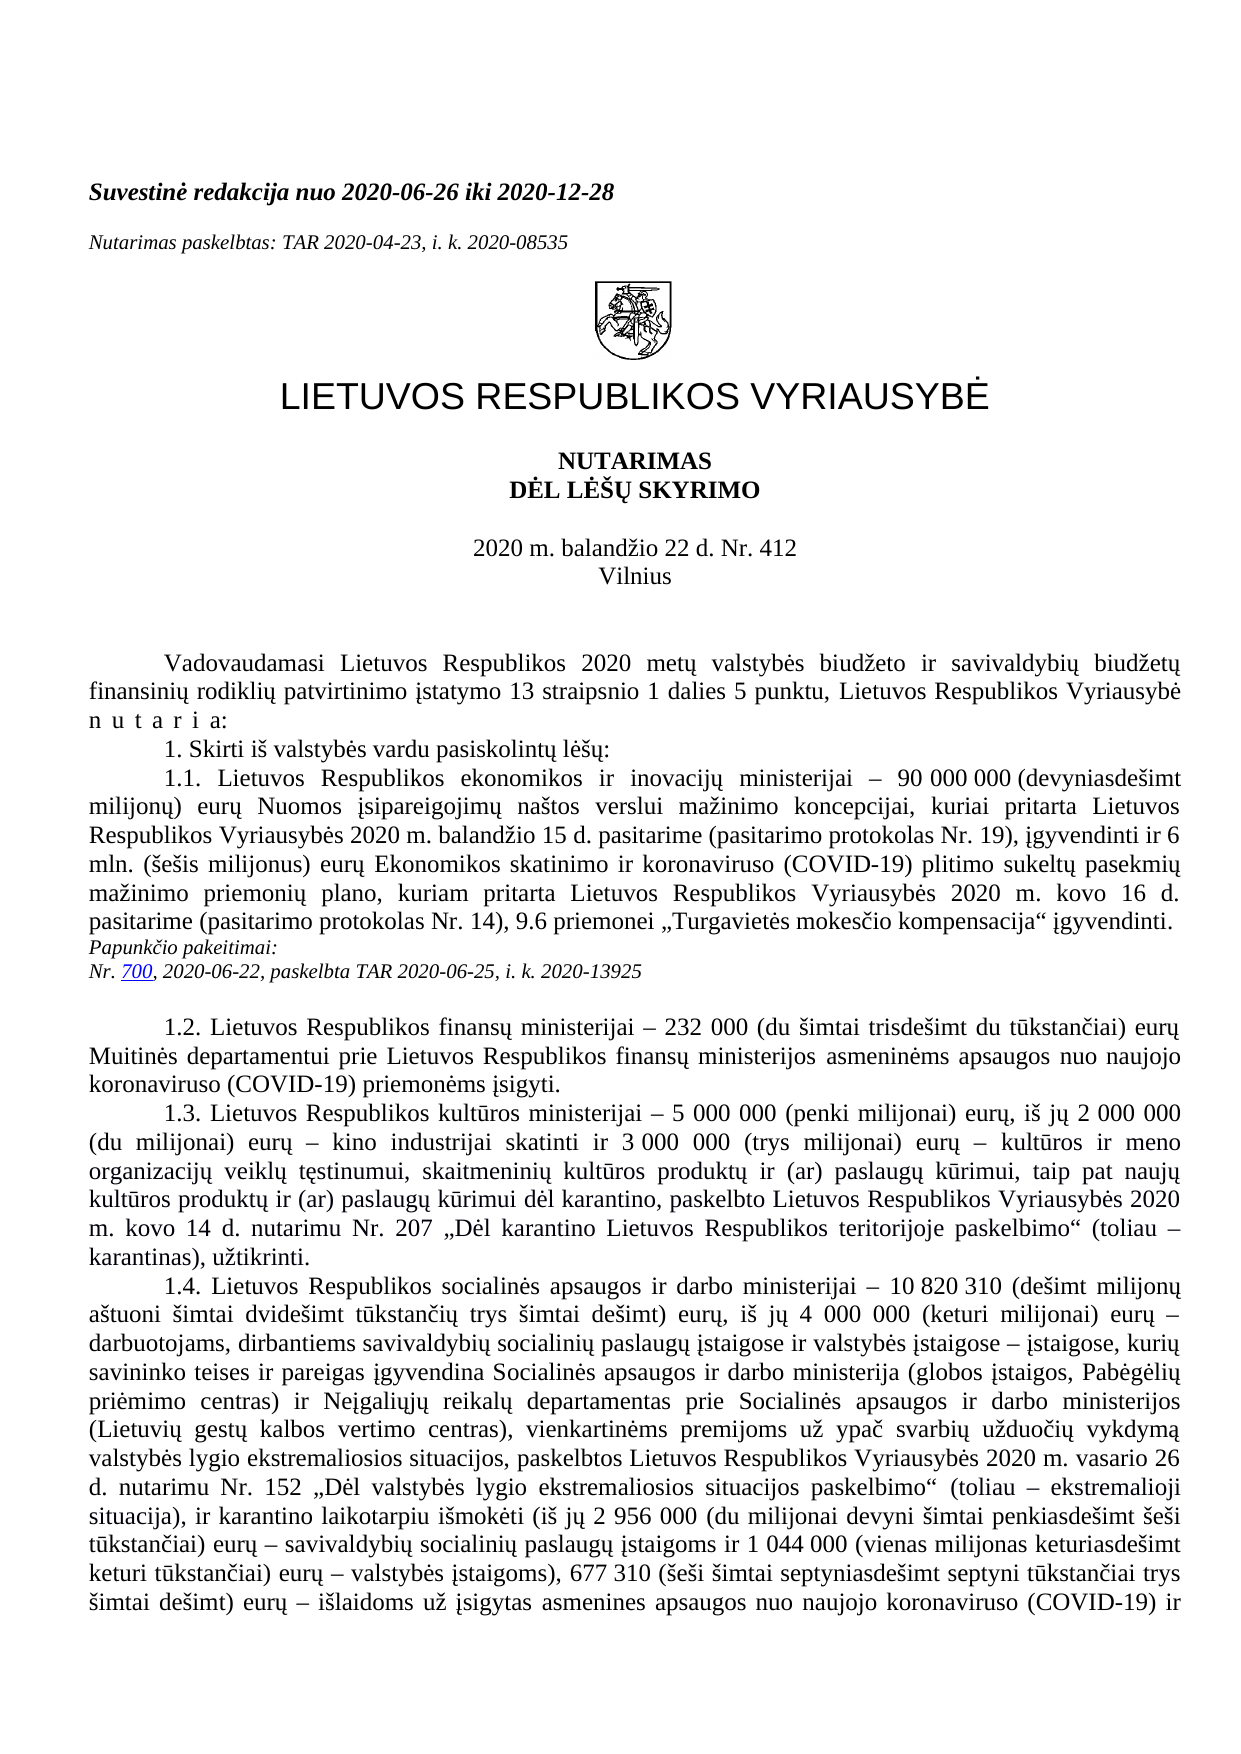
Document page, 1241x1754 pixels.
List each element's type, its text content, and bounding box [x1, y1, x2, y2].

text Lietuvos Respublikos Vyriausybė [89, 374, 1181, 418]
text 2020 m. balandžio 22 d. Nr. 412 [89, 533, 1181, 561]
text 1.3. Lietuvos Respublikos kultūros ministerijai – 5 000 000 (penki milijonai) eurų, iš jų 2 000 000 (du milijonai) eurų – kino industrijai skatinti ir 3 000 000 (trys milijonai) eurų – kultūros ir meno organizacijų veiklų tęstinumui, skaitmeninių kultūros produktų ir (ar) paslaugų kūrimui, taip pat naujų kultūros produktų ir (ar) paslaugų kūrimui dėl karantino, paskelbto Lietuvos Respublikos Vyriausybės 2020 m. kovo 14 d. nutarimu Nr. 207 „Dėl karantino Lietuvos Respublikos teritorijoje paskelbimo“ (toliau – karantinas), užtikrinti. [89, 1098, 1181, 1271]
text Nr. 700, 2020-06-22, paskelbta TAR 2020-06-25, i. k. 2020-13925 [89, 959, 1181, 983]
text Vilnius [89, 561, 1181, 590]
text nutarimas [89, 446, 1181, 475]
text 1.1. Lietuvos Respublikos ekonomikos ir inovacijų ministerijai – 90 000 000 (devyniasdešimt milijonų) eurų Nuomos įsipareigojimų naštos verslui mažinimo koncepcijai, kuriai pritarta Lietuvos Respublikos Vyriausybės 2020 m. balandžio 15 d. pasitarime (pasitarimo protokolas Nr. 19), įgyvendinti ir 6 mln. (šešis milijonus) eurų Ekonomikos skatinimo ir koronaviruso (COVID-19) plitimo sukeltų pasekmių mažinimo priemonių plano, kuriam pritarta Lietuvos Respublikos Vyriausybės 2020 m. kovo 16 d. pasitarime (pasitarimo protokolas Nr. 14), 9.6 priemonei „Turgavietės mokesčio kompensacija“ įgyvendinti. [89, 763, 1181, 935]
text Suvestinė redakcija nuo 2020-06-26 iki 2020-12-28 [89, 177, 1181, 206]
text DĖL LĖŠŲ SKYRIMO [89, 475, 1181, 504]
text Vadovaudamasi Lietuvos Respublikos 2020 metų valstybės biudžeto ir savivaldybių biudžetų finansinių rodiklių patvirtinimo įstatymo 13 straipsnio 1 dalies 5 punktu, Lietuvos Respublikos Vyriausybė nutaria: [89, 648, 1181, 734]
text Nutarimas paskelbtas: TAR 2020-04-23, i. k. 2020-08535 [89, 230, 1181, 254]
text 1.4. Lietuvos Respublikos socialinės apsaugos ir darbo ministerijai – 10 820 310 (dešimt milijonų aštuoni šimtai dvidešimt tūkstančių trys šimtai dešimt) eurų, iš jų 4 000 000 (keturi milijonai) eurų ‒ darbuotojams, dirbantiems savivaldybių socialinių paslaugų įstaigose ir valstybės įstaigose ‒ įstaigose, kurių savininko teises ir pareigas įgyvendina Socialinės apsaugos ir darbo ministerija (globos įstaigos, Pabėgėlių priėmimo centras) ir Neįgaliųjų reikalų departamentas prie Socialinės apsaugos ir darbo ministerijos (Lietuvių gestų kalbos vertimo centras), vienkartinėms premijoms už ypač svarbių užduočių vykdymą valstybės lygio ekstremaliosios situacijos, paskelbtos Lietuvos Respublikos Vyriausybės 2020 m. vasario 26 d. nutarimu Nr. 152 „Dėl valstybės lygio ekstremaliosios situacijos paskelbimo“ (toliau – ekstremalioji situacija), ir karantino laikotarpiu išmokėti (iš jų 2 956 000 (du milijonai devyni šimtai penkiasdešimt šeši tūkstančiai) eurų – savivaldybių socialinių paslaugų įstaigoms ir 1 044 000 (vienas milijonas keturiasdešimt keturi tūkstančiai) eurų – valstybės įstaigoms), 677 310 (šeši šimtai septyniasdešimt septyni tūkstančiai trys šimtai dešimt) eurų ‒ išlaidoms už įsigytas asmenines apsaugos nuo naujojo koronaviruso (COVID-19) ir [89, 1271, 1181, 1616]
text 1. Skirti iš valstybės vardu pasiskolintų lėšų: [89, 734, 1181, 763]
text Papunkčio pakeitimai: [89, 935, 1181, 959]
text 1.2. Lietuvos Respublikos finansų ministerijai ‒ 232 000 (du šimtai trisdešimt du tūkstančiai) eurų Muitinės departamentui prie Lietuvos Respublikos finansų ministerijos asmeninėms apsaugos nuo naujojo koronaviruso (COVID-19) priemonėms įsigyti. [89, 1012, 1181, 1098]
